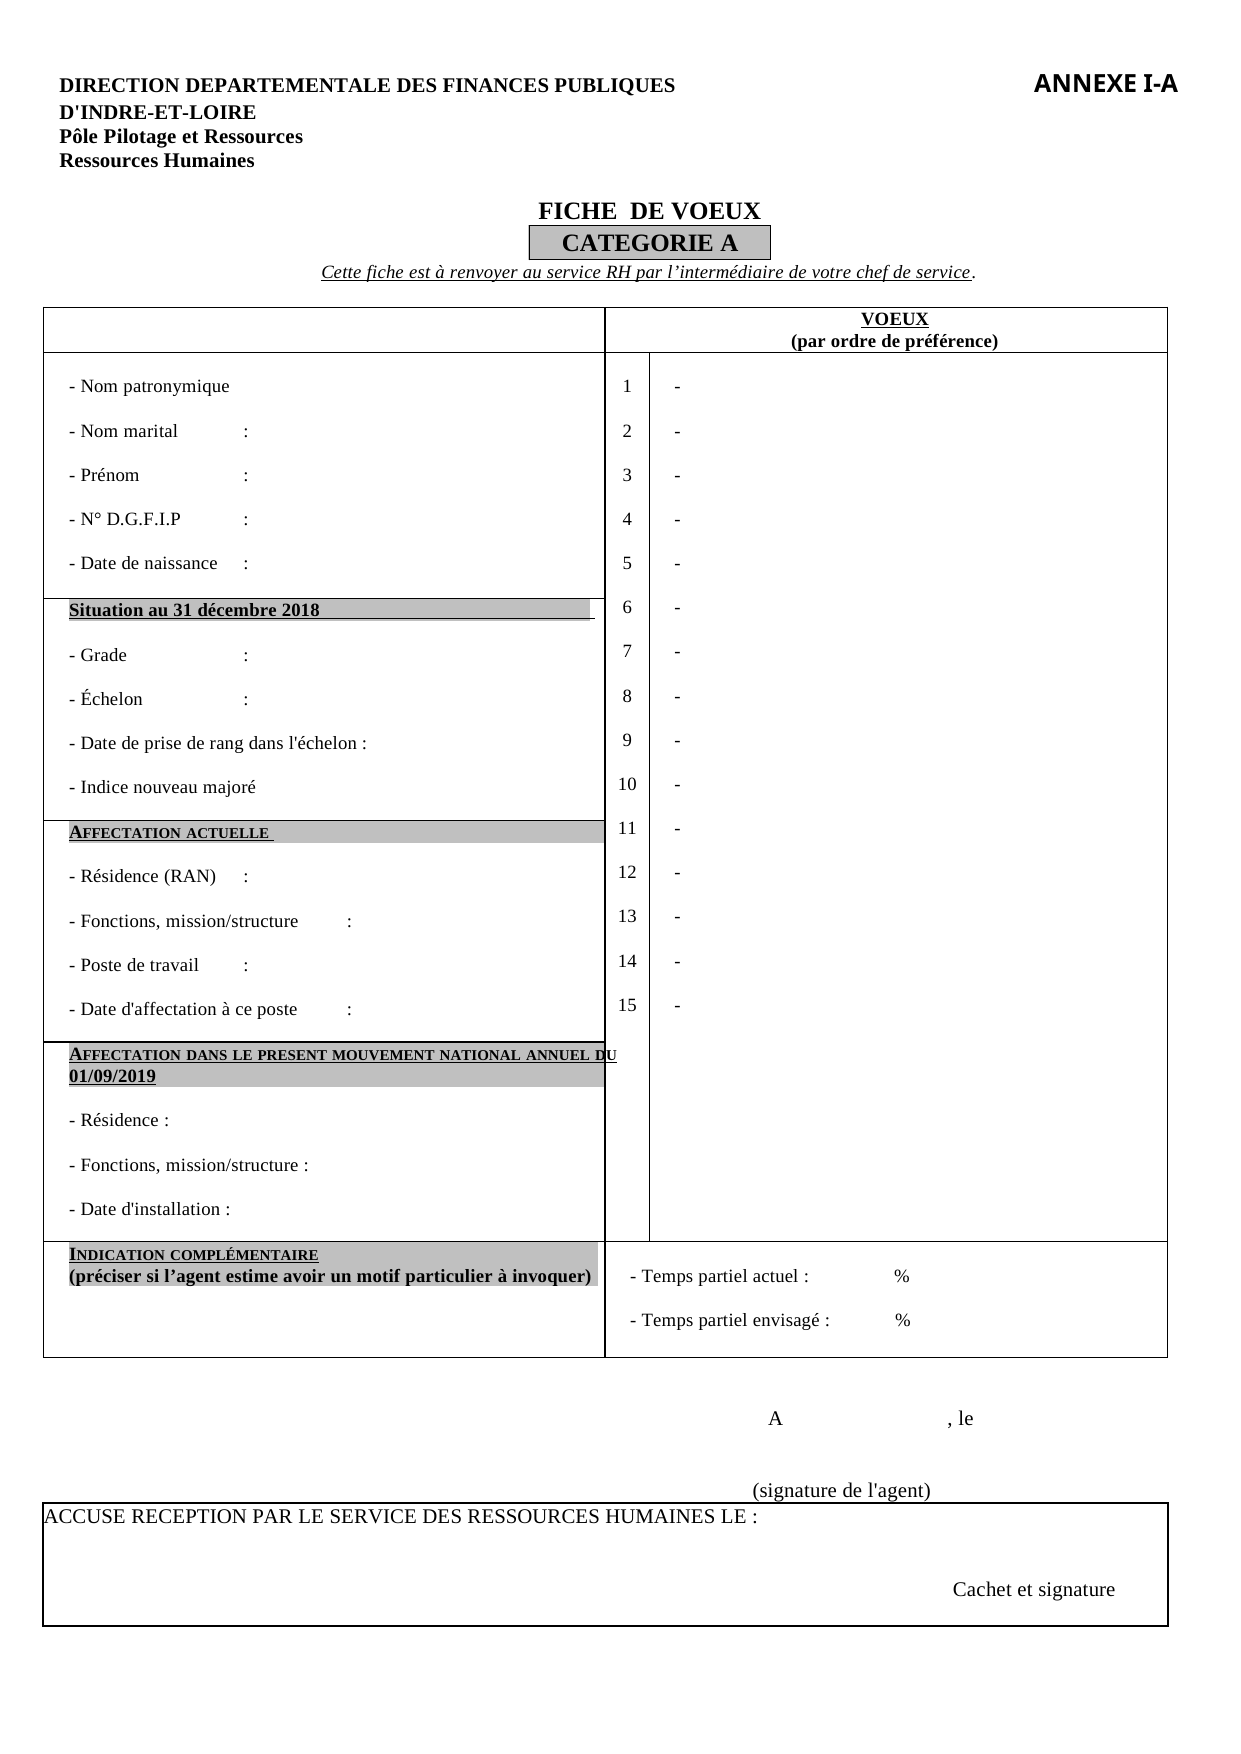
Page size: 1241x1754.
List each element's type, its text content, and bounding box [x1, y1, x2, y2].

text Cette fiche est à renvoyer au service RH par l’intermédiaire de votre chef de service. [59, 260, 1240, 282]
table_cell - - - - - - - - - - - - - - - [650, 353, 1167, 1241]
table_cell Indication complémentaire (préciser si l’agent estime avoir un motif particulier à invoquer) [44, 1242, 604, 1357]
text CATEGORIE A [530, 226, 770, 259]
text DIRECTION DEPARTEMENTALE DES FINANCES PUBLIQUES ANNEXE I-A [59, 66, 1240, 100]
subtitle Ressources Humaines [59, 148, 1240, 172]
text Pôle Pilotage et Ressources [59, 124, 1240, 148]
table_cell - Nom patronymique - Nom marital : - Prénom : - N° D.G.F.I.P : - Date de naissance : [44, 353, 604, 598]
table_header [44, 308, 604, 352]
table_cell Situation au 31 décembre 2018 - Grade : - Échelon : - Date de prise de rang dans l'échelon : - Indice nouveau majoré [44, 599, 604, 819]
text A , le [74, 1406, 1240, 1430]
table_cell Affectation actuelle - Résidence (RAN) : - Fonctions, mission/structure : - Poste de travail : - Date d'affectation à ce poste : [44, 821, 604, 1041]
table_cell 1 2 3 4 5 6 7 8 9 10 11 12 13 14 15 [606, 353, 649, 1241]
table_header ACCUSE RECEPTION PAR LE SERVICE DES RESSOURCES HUMAINES LE : Cachet et signature [44, 1504, 1167, 1625]
table_cell - Temps partiel actuel : % - Temps partiel envisagé : % [606, 1242, 1167, 1357]
text FICHE DE VOEUX [59, 196, 1240, 225]
table_header VOEUX (par ordre de préférence) [606, 308, 1167, 352]
text D'INDRE-ET-LOIRE [59, 100, 1240, 124]
text (signature de l'agent) [59, 1478, 1240, 1502]
table_cell Affectation dans le present mouvement national annuel du 01/09/2019 - Résidence : - Fonctions, mission/structure : - Date d'installation : [44, 1043, 604, 1241]
